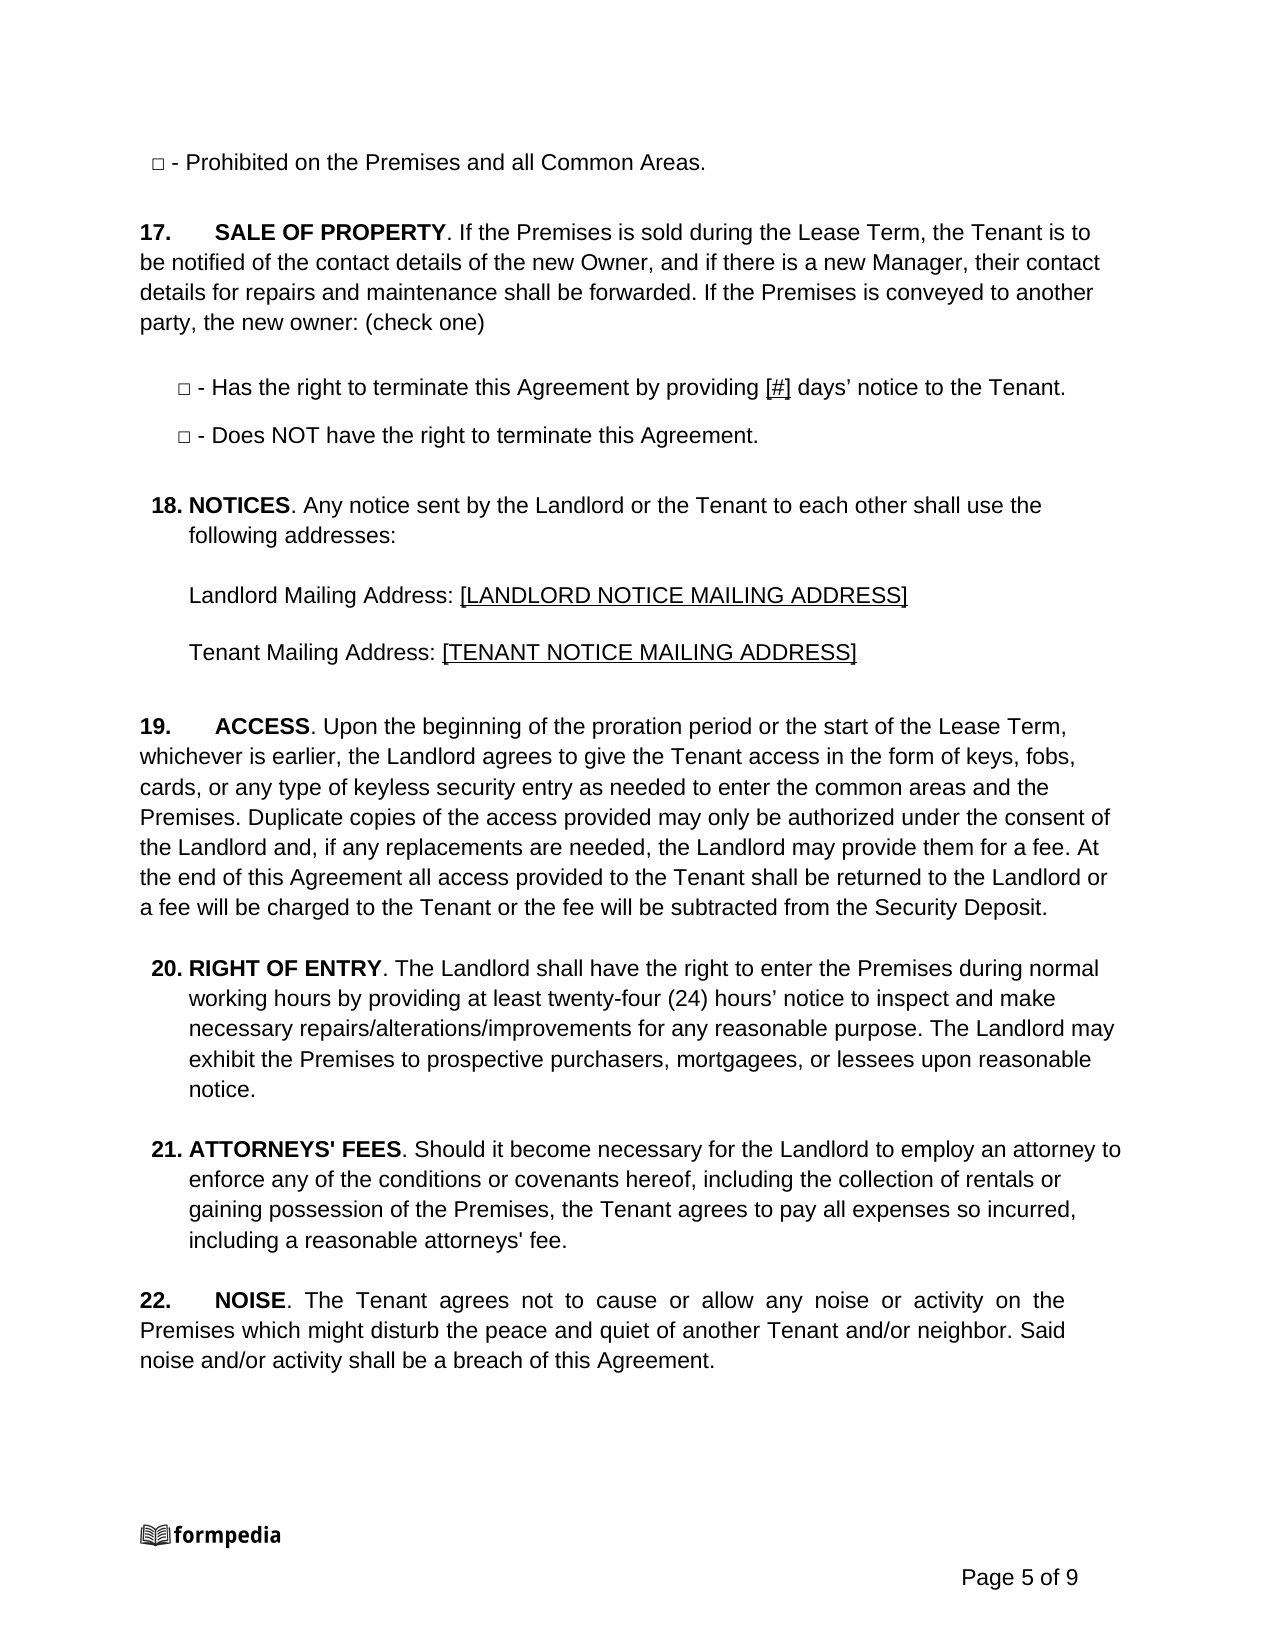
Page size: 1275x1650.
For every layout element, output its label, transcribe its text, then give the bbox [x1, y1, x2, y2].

list ☐ - Has the right to terminate this Agreement by providing [#] days’ notice to the Tenant. [177, 371, 1142, 402]
list ☐ - Prohibited on the Premises and all Common Areas. [151, 146, 1142, 177]
list RIGHT OF ENTRY. The Landlord shall have the right to enter the Premises during normal working hours by providing at least twenty-four (24) hours’ notice to inspect and make necessary repairs/alterations/improvements for any reasonable purpose. The Landlord may exhibit the Premises to prospective purchasers, mortgagees, or lessees upon reasonable notice. [151, 955, 1115, 1102]
list ☐ - Does NOT have the right to terminate this Agreement. [177, 419, 1142, 451]
text Landlord Mailing Address: [LANDLORD NOTICE MAILING ADDRESS] [188, 582, 1142, 609]
list NOISE. The Tenant agrees not to cause or allow any noise or activity on the Premises which might disturb the peace and quiet of another Tenant and/or neighbor. Said noise and/or activity shall be a breach of this Agreement. [139, 1287, 1067, 1374]
list Tenant Mailing Address: [TENANT NOTICE MAILING ADDRESS] [177, 639, 1142, 665]
list SALE OF PROPERTY. If the Premises is sold during the Lease Term, the Tenant is to be notified of the contact details of the new Owner, and if there is a new Manager, their contact details for repairs and maintenance shall be forwarded. If the Premises is conveyed to another party, the new owner: (check one) [139, 218, 1118, 335]
list NOTICES. Any notice sent by the Landlord or the Tenant to each other shall use the following addresses: [151, 492, 1043, 548]
list ATTORNEYS' FEES. Should it become necessary for the Landlord to employ an attorney to enforce any of the conditions or covenants hereof, including the collection of rentals or gaining possession of the Premises, the Tenant agrees to pay all expenses so incurred, including a reasonable attorneys' fee. [151, 1136, 1122, 1253]
list ACCESS. Upon the beginning of the proration period or the start of the Lease Term, whichever is earlier, the Landlord agrees to give the Tenant access in the form of keys, fobs, cards, or any type of keyless security entry as needed to enter the common areas and the Premises. Duplicate copies of the access provided may only be authorized under the consent of the Landlord and, if any replacements are needed, the Landlord may provide them for a fee. At the end of this Agreement all access provided to the Tenant shall be returned to the Landlord or a fee will be charged to the Tenant or the fee will be subtracted from the Security Deposit. [139, 713, 1126, 921]
